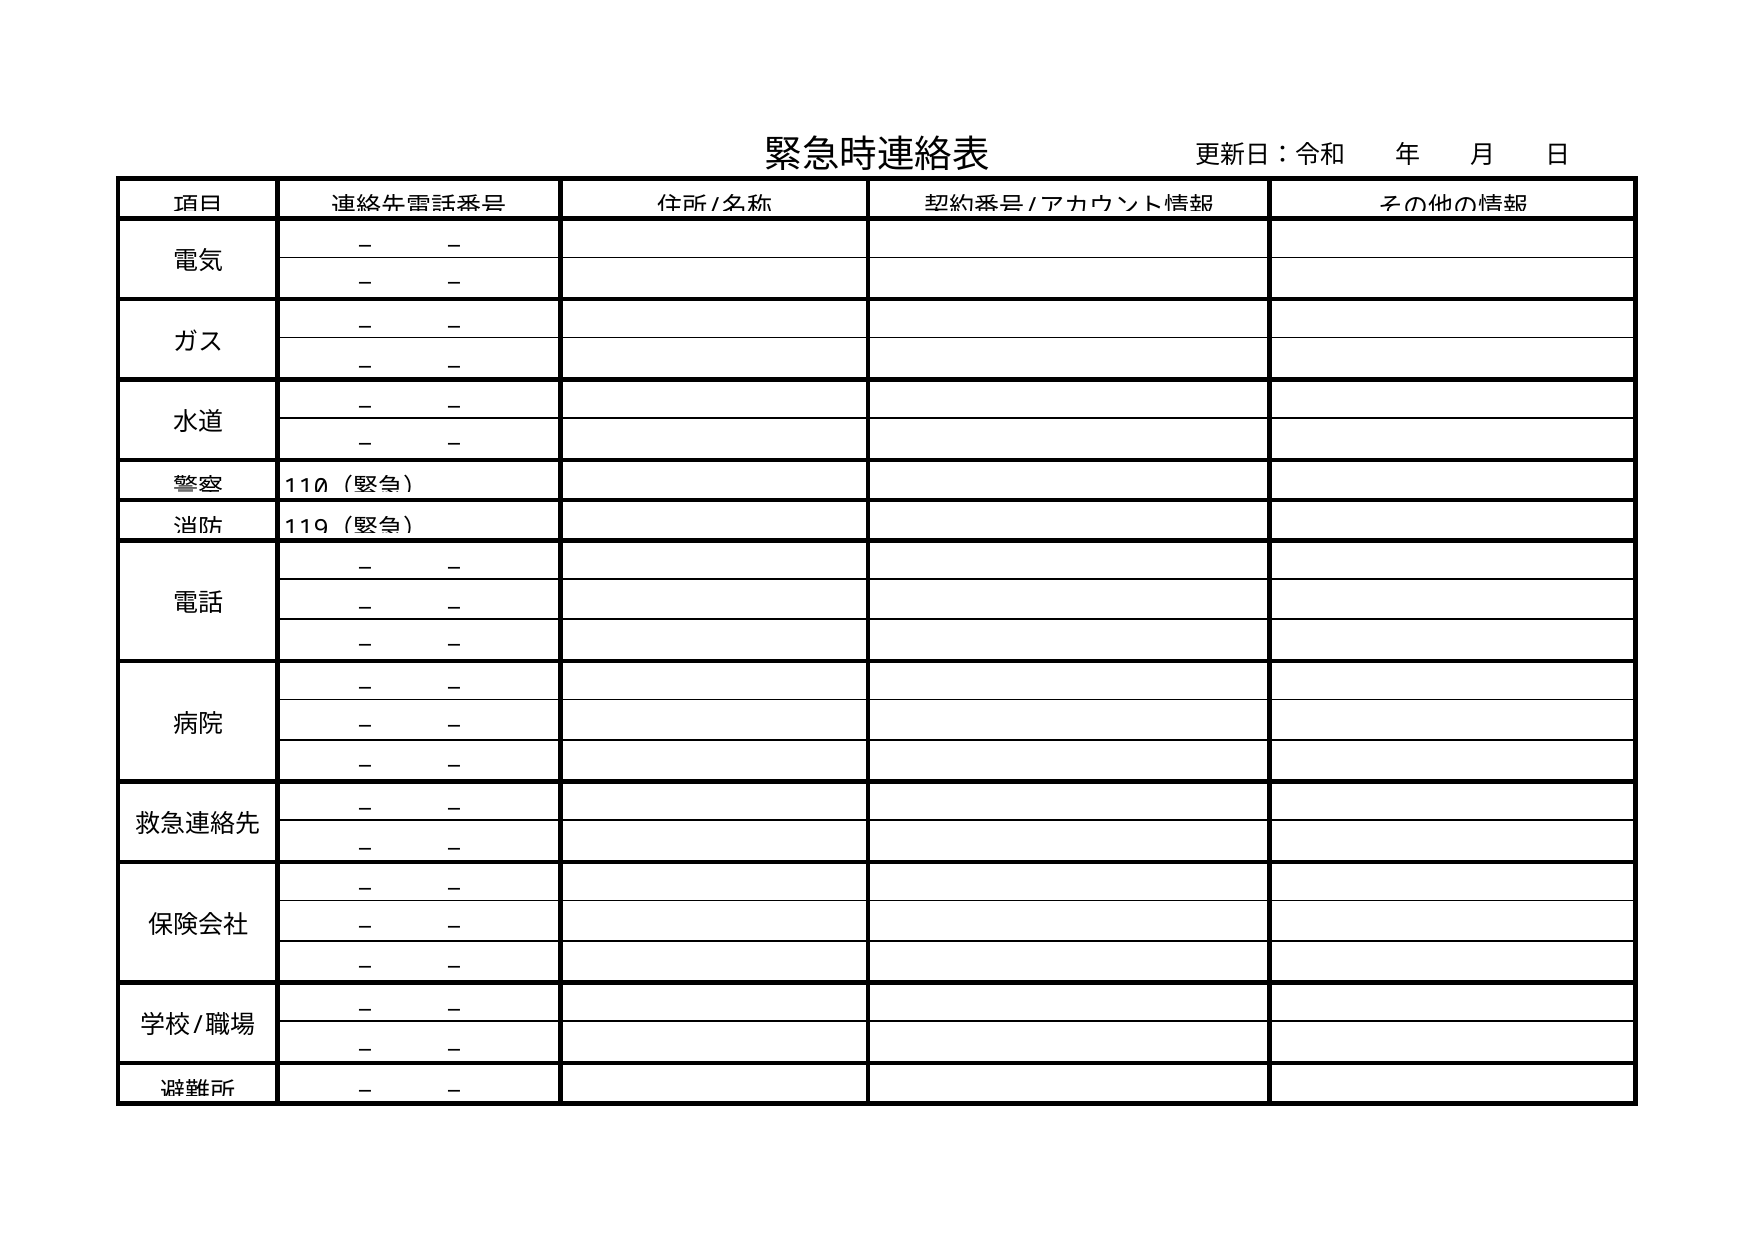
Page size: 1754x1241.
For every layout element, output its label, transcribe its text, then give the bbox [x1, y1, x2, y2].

table_cell [1272, 864, 1633, 900]
table_cell その他の情報 [1272, 181, 1633, 216]
table_cell [870, 741, 1267, 779]
table_cell − − [280, 663, 558, 699]
table_cell − − [280, 864, 558, 900]
table_cell [870, 821, 1267, 859]
table_cell [870, 1022, 1267, 1061]
table_cell [870, 462, 1267, 498]
table_cell [1272, 462, 1633, 498]
table_cell [1272, 301, 1633, 337]
table_cell − − [280, 901, 558, 940]
table_cell [870, 221, 1267, 256]
table_cell [563, 821, 866, 859]
table_cell ガス [120, 301, 275, 377]
table_cell [1272, 221, 1633, 256]
table_cell 避難所 [120, 1065, 275, 1101]
table_cell [1272, 258, 1633, 297]
table_cell [1272, 784, 1633, 819]
table_cell − − [280, 942, 558, 980]
table_cell [1272, 419, 1633, 457]
table_cell [870, 985, 1267, 1020]
table_cell [563, 419, 866, 457]
table_cell 住所/名称 [563, 181, 866, 216]
table_cell [563, 462, 866, 498]
table_cell − − [280, 338, 558, 377]
table_cell [563, 258, 866, 297]
table_cell [870, 419, 1267, 457]
table_cell 警察 [120, 462, 275, 498]
table_cell 消防 [120, 502, 275, 538]
table_cell 契約番号/アカウント情報 [870, 181, 1267, 216]
table_cell [1272, 700, 1633, 739]
table_cell [563, 901, 866, 940]
table_cell [563, 382, 866, 417]
table_cell − − [280, 700, 558, 739]
table_cell − − [280, 821, 558, 859]
table_cell [563, 620, 866, 658]
table_cell 学校/職場 [120, 985, 275, 1061]
table_cell − − [280, 620, 558, 658]
table_cell [870, 502, 1267, 538]
table_cell 110（緊急） [280, 462, 558, 498]
table_cell [563, 580, 866, 618]
table_cell 連絡先電話番号 [280, 181, 558, 216]
table_cell 水道 [120, 382, 275, 457]
table_cell [1272, 901, 1633, 940]
table_cell [870, 663, 1267, 699]
table_cell − − [280, 382, 558, 417]
table_cell [870, 1065, 1267, 1101]
table_cell [870, 942, 1267, 980]
table_cell 電話 [120, 543, 275, 658]
table_cell [1272, 1022, 1633, 1061]
table_cell [563, 1022, 866, 1061]
table_cell − − [280, 784, 558, 819]
table_cell [870, 338, 1267, 377]
table_cell − − [280, 543, 558, 578]
table_cell [563, 864, 866, 900]
table_cell − − [280, 580, 558, 618]
table_cell [1272, 580, 1633, 618]
table_cell [1272, 543, 1633, 578]
table_cell 病院 [120, 663, 275, 779]
table_header 更新日：令和 年 月 日 [1130, 118, 1636, 176]
table_header [118, 118, 624, 176]
table_cell [1272, 338, 1633, 377]
table_cell 保険会社 [120, 864, 275, 980]
table_cell − − [280, 741, 558, 779]
table_cell [563, 741, 866, 779]
table_cell [1272, 382, 1633, 417]
table_cell − − [280, 1022, 558, 1061]
table_cell [870, 620, 1267, 658]
table_cell [1272, 1065, 1633, 1101]
table_cell [563, 942, 866, 980]
table_cell [870, 901, 1267, 940]
table_cell [563, 985, 866, 1020]
table_cell [1272, 502, 1633, 538]
table_cell [1272, 663, 1633, 699]
table_cell [870, 784, 1267, 819]
table_header 緊急時連絡表 [624, 118, 1130, 176]
table_cell − − [280, 258, 558, 297]
table_cell − − [280, 1065, 558, 1101]
table_cell [870, 700, 1267, 739]
table_cell − − [280, 301, 558, 337]
table_cell 項目 [120, 181, 275, 216]
table_cell − − [280, 985, 558, 1020]
table_cell [870, 580, 1267, 618]
table_cell [1272, 985, 1633, 1020]
table_cell [563, 502, 866, 538]
table_cell [563, 700, 866, 739]
table_cell [1272, 620, 1633, 658]
table_cell [563, 338, 866, 377]
table_cell [870, 301, 1267, 337]
table_cell [1272, 821, 1633, 859]
table_cell 電気 [120, 221, 275, 297]
table_cell [563, 784, 866, 819]
table_cell [563, 543, 866, 578]
table_cell [870, 543, 1267, 578]
table_cell [563, 221, 866, 256]
table_cell [870, 382, 1267, 417]
table_cell [1272, 741, 1633, 779]
table_cell 119（緊急） [280, 502, 558, 538]
table_cell [1272, 942, 1633, 980]
table_cell − − [280, 419, 558, 457]
table_cell [563, 1065, 866, 1101]
table_cell [870, 258, 1267, 297]
table_cell [563, 663, 866, 699]
table_cell [870, 864, 1267, 900]
table_cell [563, 301, 866, 337]
table_cell 救急連絡先 [120, 784, 275, 859]
table_cell − − [280, 221, 558, 256]
